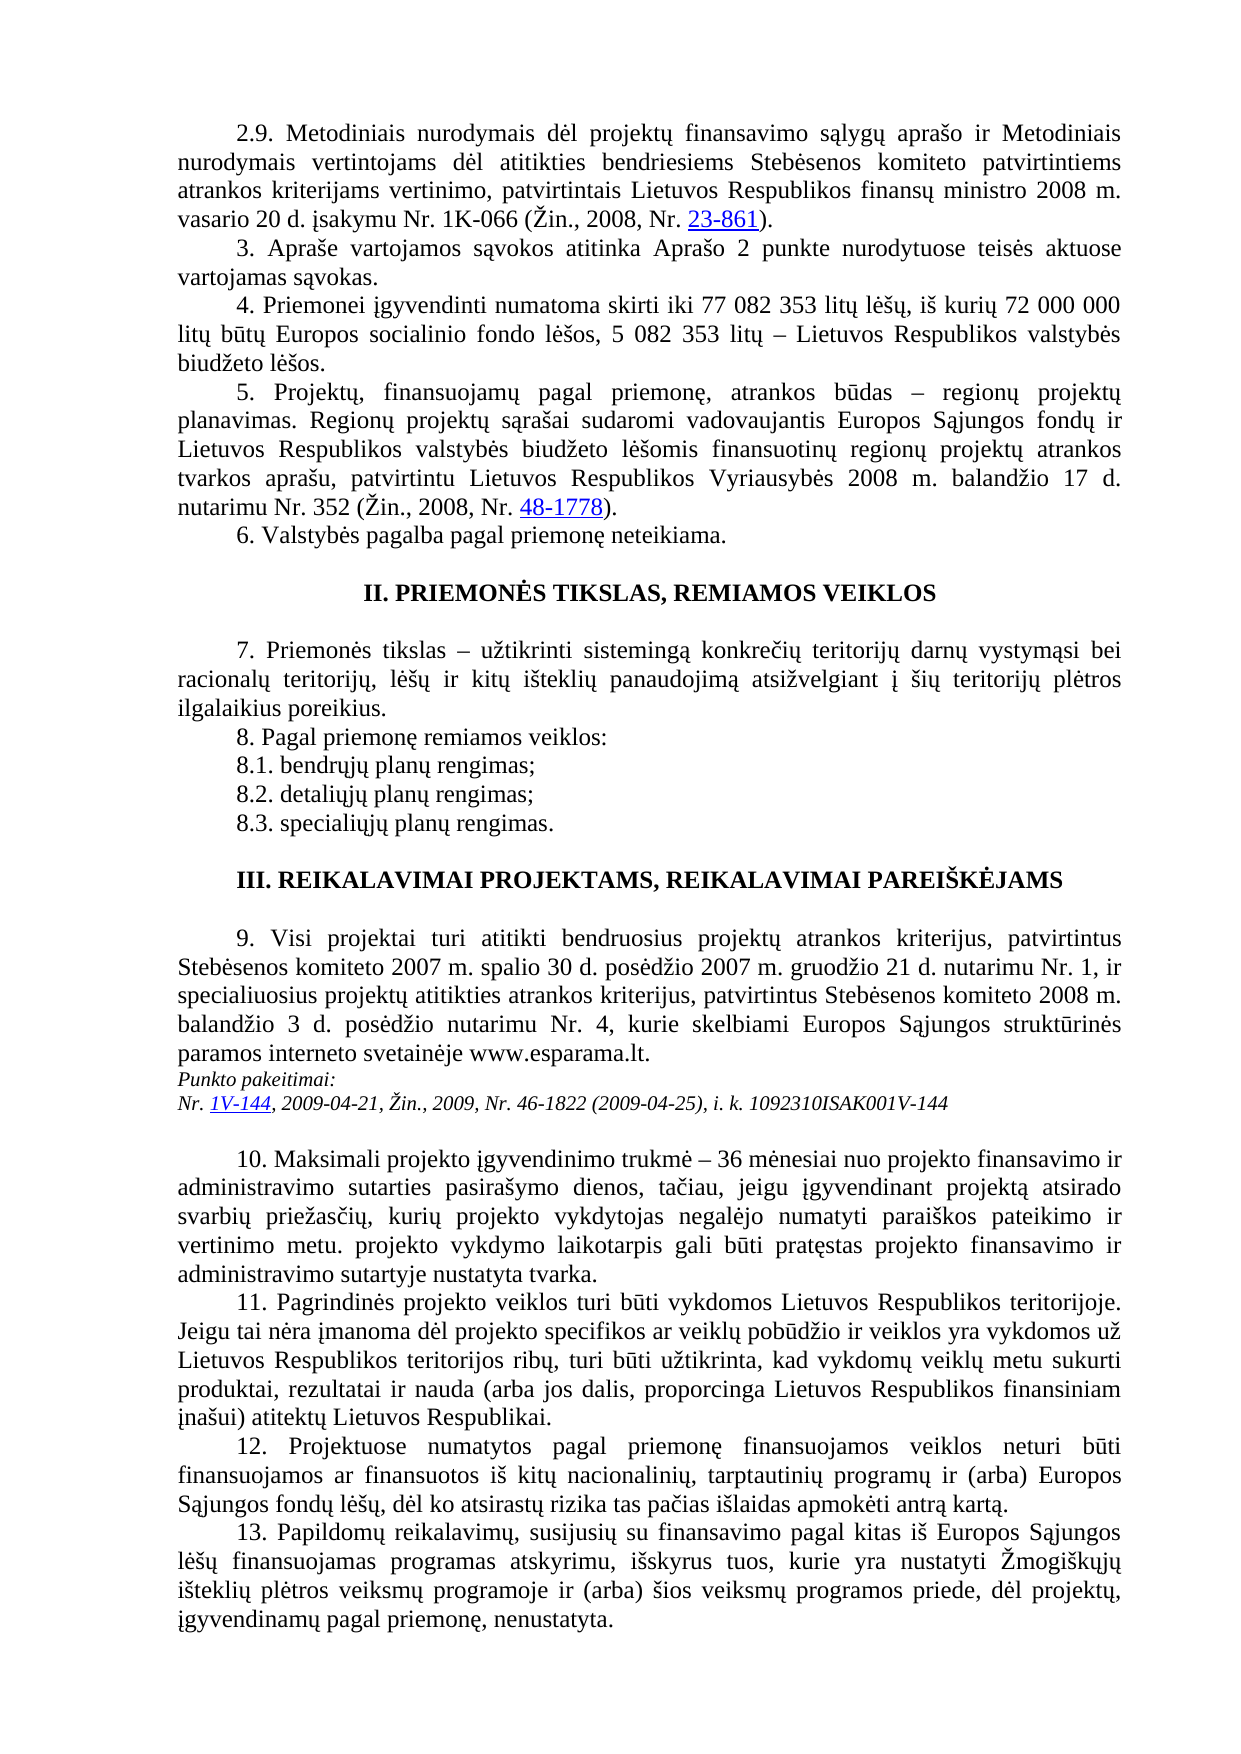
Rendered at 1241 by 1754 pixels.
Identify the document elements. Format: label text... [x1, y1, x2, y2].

text 8.1. bendrųjų planų rengimas; [177, 751, 1122, 779]
text 6. Valstybės pagalba pagal priemonę neteikiama. [177, 521, 1122, 549]
text 5. Projektų, finansuojamų pagal priemonę, atrankos būdas – regionų projektų planavimas. Regionų projektų sąrašai sudaromi vadovaujantis Europos Sąjungos fondų ir Lietuvos Respublikos valstybės biudžeto lėšomis finansuotinų regionų projektų atrankos tvarkos aprašu, patvirtintu Lietuvos Respublikos Vyriausybės 2008 m. balandžio 17 d. nutarimu Nr. 352 (Žin., 2008, Nr. 48-1778). [177, 377, 1122, 521]
text 4. Priemonei įgyvendinti numatoma skirti iki 77 082 353 litų lėšų, iš kurių 72 000 000 litų būtų Europos socialinio fondo lėšos, 5 082 353 litų – Lietuvos Respublikos valstybės biudžeto lėšos. [177, 291, 1122, 377]
text 13. Papildomų reikalavimų, susijusių su finansavimo pagal kitas iš Europos Sąjungos lėšų finansuojamas programas atskyrimu, išskyrus tuos, kurie yra nustatyti Žmogiškųjų išteklių plėtros veiksmų programoje ir (arba) šios veiksmų programos priede, dėl projektų, įgyvendinamų pagal priemonę, nenustatyta. [177, 1517, 1122, 1632]
text 2.9. Metodiniais nurodymais dėl projektų finansavimo sąlygų aprašo ir Metodiniais nurodymais vertintojams dėl atitikties bendriesiems Stebėsenos komiteto patvirtintiems atrankos kriterijams vertinimo, patvirtintais Lietuvos Respublikos finansų ministro 2008 m. vasario 20 d. įsakymu Nr. 1K-066 (Žin., 2008, Nr. 23-861). [177, 118, 1122, 233]
text 10. Maksimali projekto įgyvendinimo trukmė – 36 mėnesiai nuo projekto finansavimo ir administravimo sutarties pasirašymo dienos, tačiau, jeigu įgyvendinant projektą atsirado svarbių priežasčių, kurių projekto vykdytojas negalėjo numatyti paraiškos pateikimo ir vertinimo metu. projekto vykdymo laikotarpis gali būti pratęstas projekto finansavimo ir administravimo sutartyje nustatyta tvarka. [177, 1144, 1122, 1287]
text 7. Priemonės tikslas – užtikrinti sistemingą konkrečių teritorijų darnų vystymąsi bei racionalų teritorijų, lėšų ir kitų išteklių panaudojimą atsižvelgiant į šių teritorijų plėtros ilgalaikius poreikius. [177, 636, 1122, 722]
text 12. Projektuose numatytos pagal priemonę finansuojamos veiklos neturi būti finansuojamos ar finansuotos iš kitų nacionalinių, tarptautinių programų ir (arba) Europos Sąjungos fondų lėšų, dėl ko atsirastų rizika tas pačias išlaidas apmokėti antrą kartą. [177, 1431, 1122, 1517]
text 9. Visi projektai turi atitikti bendruosius projektų atrankos kriterijus, patvirtintus Stebėsenos komiteto 2007 m. spalio 30 d. posėdžio 2007 m. gruodžio 21 d. nutarimu Nr. 1, ir specialiuosius projektų atitikties atrankos kriterijus, patvirtintus Stebėsenos komiteto 2008 m. balandžio 3 d. posėdžio nutarimu Nr. 4, kurie skelbiami Europos Sąjungos struktūrinės paramos interneto svetainėje www.esparama.lt. [177, 923, 1122, 1067]
text 8. Pagal priemonę remiamos veiklos: [177, 722, 1122, 751]
text 3. Apraše vartojamos sąvokos atitinka Aprašo 2 punkte nurodytuose teisės aktuose vartojamas sąvokas. [177, 233, 1122, 291]
text III. REIKALAVIMAI PROJEKTAMS, REIKALAVIMAI PAREIŠKĖJAMS [177, 866, 1122, 894]
text Punkto pakeitimai: [177, 1067, 1122, 1091]
text 8.3. specialiųjų planų rengimas. [177, 808, 1122, 837]
text II. PRIEMONĖS TIKSLAS, REMIAMOS VEIKLOS [177, 578, 1122, 607]
text 8.2. detaliųjų planų rengimas; [177, 779, 1122, 808]
text Nr. 1V-144, 2009-04-21, Žin., 2009, Nr. 46-1822 (2009-04-25), i. k. 1092310ISAK001V-144 [177, 1091, 1122, 1115]
text 11. Pagrindinės projekto veiklos turi būti vykdomos Lietuvos Respublikos teritorijoje. Jeigu tai nėra įmanoma dėl projekto specifikos ar veiklų pobūdžio ir veiklos yra vykdomos už Lietuvos Respublikos teritorijos ribų, turi būti užtikrinta, kad vykdomų veiklų metu sukurti produktai, rezultatai ir nauda (arba jos dalis, proporcinga Lietuvos Respublikos finansiniam įnašui) atitektų Lietuvos Respublikai. [177, 1287, 1122, 1431]
